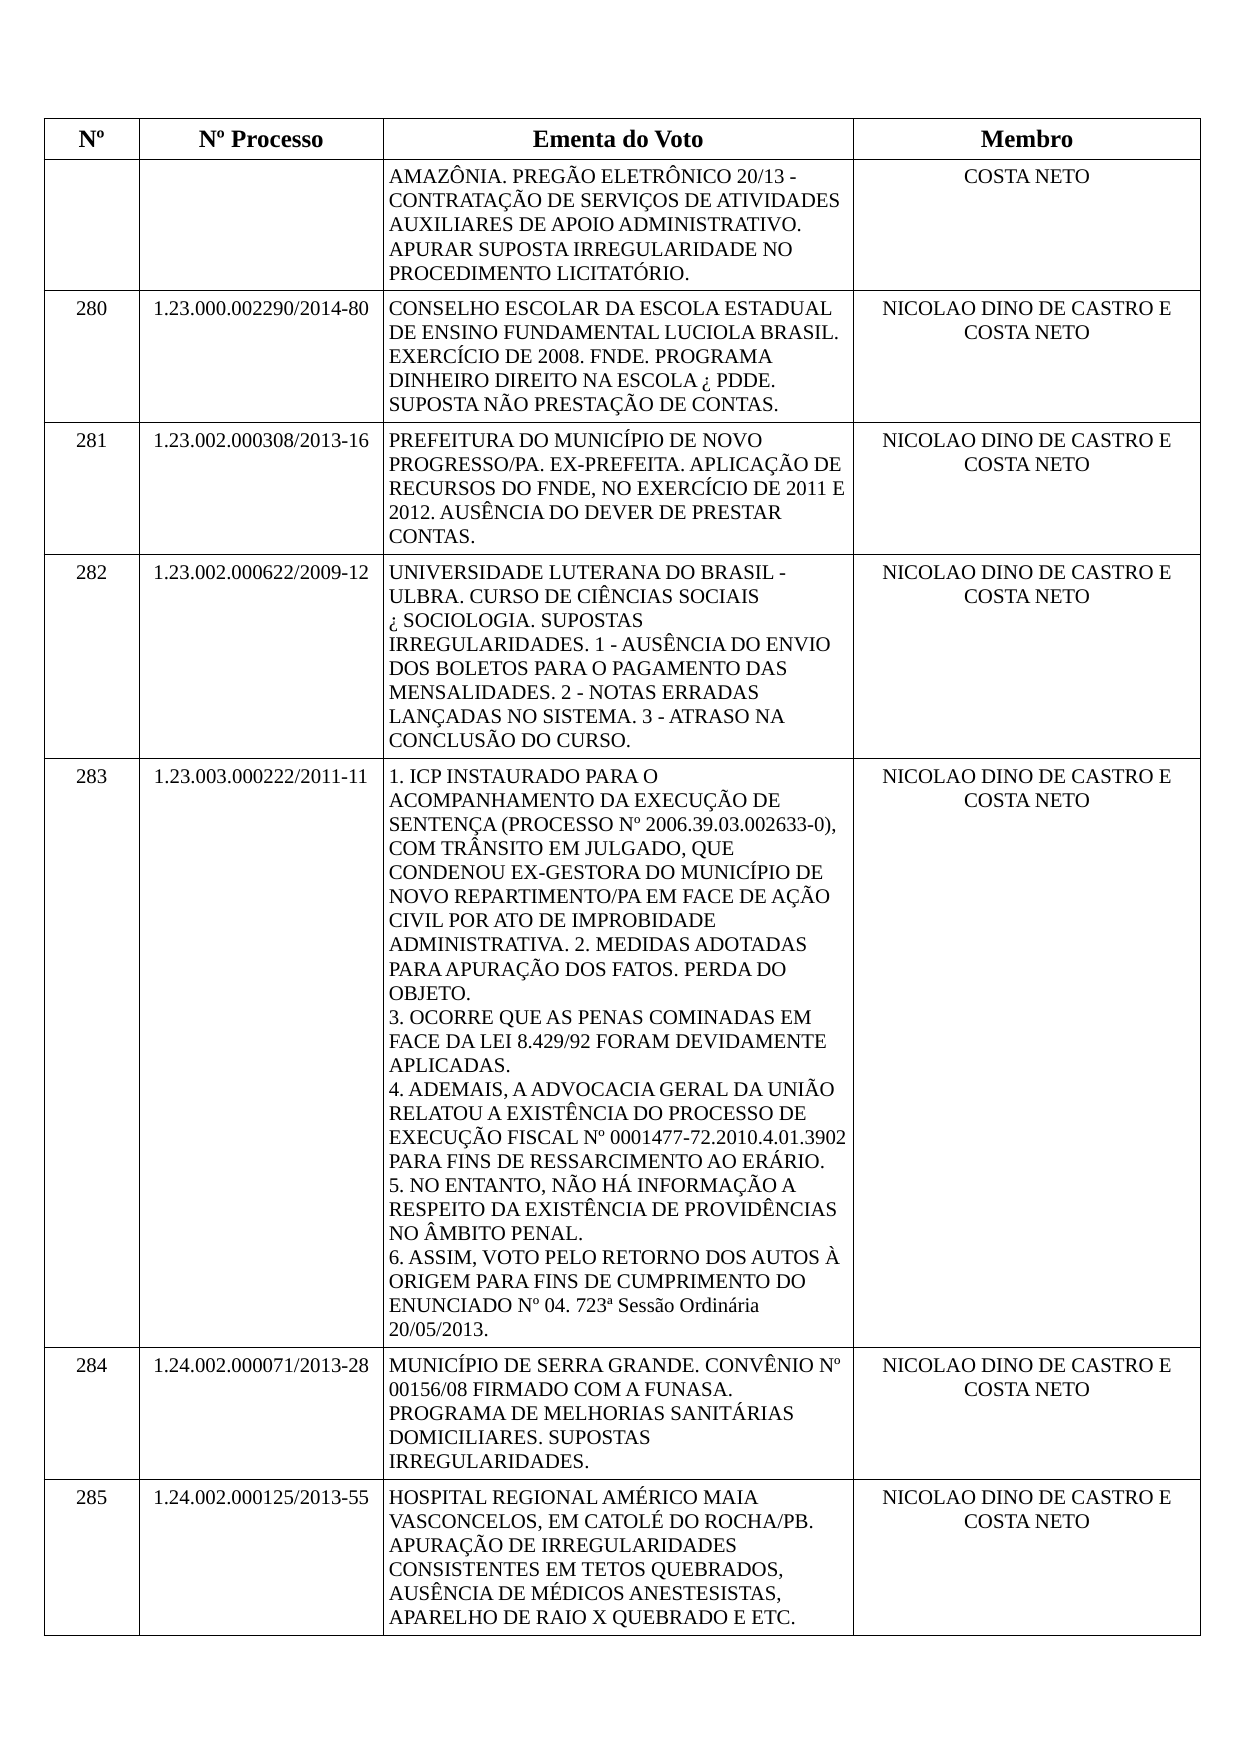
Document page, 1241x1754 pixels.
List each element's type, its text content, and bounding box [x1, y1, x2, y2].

table_cell 1.23.002.000308/2013-16 [140, 423, 383, 554]
table_cell 1.24.002.000071/2013-28 [140, 1348, 383, 1479]
table_header Nº Processo [140, 119, 383, 158]
table_cell NICOLAO DINO DE CASTRO E COSTA NETO [854, 759, 1200, 1347]
table_cell AMAZÔNIA. PREGÃO ELETRÔNICO 20/13 - CONTRATAÇÃO DE SERVIÇOS DE ATIVIDADES AUXILIARES DE APOIO ADMINISTRATIVO. APURAR SUPOSTA IRREGULARIDADE NO PROCEDIMENTO LICITATÓRIO. [384, 160, 853, 290]
table_cell 281 [45, 423, 139, 554]
table_cell 280 [45, 291, 139, 422]
table_cell NICOLAO DINO DE CASTRO E COSTA NETO [854, 423, 1200, 554]
table_header Nº [45, 119, 139, 158]
table_cell 1.23.000.002290/2014-80 [140, 291, 383, 422]
table_header Ementa do Voto [384, 119, 853, 158]
table_cell 285 [45, 1480, 139, 1635]
table_cell NICOLAO DINO DE CASTRO E COSTA NETO [854, 555, 1200, 758]
table_cell 283 [45, 759, 139, 1347]
table_cell [45, 160, 139, 290]
table_cell UNIVERSIDADE LUTERANA DO BRASIL - ULBRA. CURSO DE CIÊNCIAS SOCIAIS ¿ SOCIOLOGIA. SUPOSTAS IRREGULARIDADES. 1 - AUSÊNCIA DO ENVIO DOS BOLETOS PARA O PAGAMENTO DAS MENSALIDADES. 2 - NOTAS ERRADAS LANÇADAS NO SISTEMA. 3 - ATRASO NA CONCLUSÃO DO CURSO. [384, 555, 853, 758]
table_cell 1.24.002.000125/2013-55 [140, 1480, 383, 1635]
table_cell NICOLAO DINO DE CASTRO E COSTA NETO [854, 1480, 1200, 1635]
table_cell CONSELHO ESCOLAR DA ESCOLA ESTADUAL DE ENSINO FUNDAMENTAL LUCIOLA BRASIL. EXERCÍCIO DE 2008. FNDE. PROGRAMA DINHEIRO DIREITO NA ESCOLA ¿ PDDE. SUPOSTA NÃO PRESTAÇÃO DE CONTAS. [384, 291, 853, 422]
table_cell 282 [45, 555, 139, 758]
table_cell COSTA NETO [854, 160, 1200, 290]
table_cell 284 [45, 1348, 139, 1479]
table_cell NICOLAO DINO DE CASTRO E COSTA NETO [854, 1348, 1200, 1479]
table_cell 1.23.003.000222/2011-11 [140, 759, 383, 1347]
table_cell PREFEITURA DO MUNICÍPIO DE NOVO PROGRESSO/PA. EX-PREFEITA. APLICAÇÃO DE RECURSOS DO FNDE, NO EXERCÍCIO DE 2011 E 2012. AUSÊNCIA DO DEVER DE PRESTAR CONTAS. [384, 423, 853, 554]
table_cell HOSPITAL REGIONAL AMÉRICO MAIA VASCONCELOS, EM CATOLÉ DO ROCHA/PB. APURAÇÃO DE IRREGULARIDADES CONSISTENTES EM TETOS QUEBRADOS, AUSÊNCIA DE MÉDICOS ANESTESISTAS, APARELHO DE RAIO X QUEBRADO E ETC. [384, 1480, 853, 1635]
table_cell [140, 160, 383, 290]
table_cell 1.23.002.000622/2009-12 [140, 555, 383, 758]
table_cell NICOLAO DINO DE CASTRO E COSTA NETO [854, 291, 1200, 422]
table_cell MUNICÍPIO DE SERRA GRANDE. CONVÊNIO Nº 00156/08 FIRMADO COM A FUNASA. PROGRAMA DE MELHORIAS SANITÁRIAS DOMICILIARES. SUPOSTAS IRREGULARIDADES. [384, 1348, 853, 1479]
table_cell 1. ICP INSTAURADO PARA O ACOMPANHAMENTO DA EXECUÇÃO DE SENTENÇA (PROCESSO Nº 2006.39.03.002633-0), COM TRÂNSITO EM JULGADO, QUE CONDENOU EX-GESTORA DO MUNICÍPIO DE NOVO REPARTIMENTO/PA EM FACE DE AÇÃO CIVIL POR ATO DE IMPROBIDADE ADMINISTRATIVA. 2. MEDIDAS ADOTADAS PARA APURAÇÃO DOS FATOS. PERDA DO OBJETO. 3. OCORRE QUE AS PENAS COMINADAS EM FACE DA LEI 8.429/92 FORAM DEVIDAMENTE APLICADAS. 4. ADEMAIS, A ADVOCACIA GERAL DA UNIÃO RELATOU A EXISTÊNCIA DO PROCESSO DE EXECUÇÃO FISCAL Nº 0001477-72.2010.4.01.3902 PARA FINS DE RESSARCIMENTO AO ERÁRIO. 5. NO ENTANTO, NÃO HÁ INFORMAÇÃO A RESPEITO DA EXISTÊNCIA DE PROVIDÊNCIAS NO ÂMBITO PENAL. 6. ASSIM, VOTO PELO RETORNO DOS AUTOS À ORIGEM PARA FINS DE CUMPRIMENTO DO ENUNCIADO Nº 04. 723ª Sessão Ordinária 20/05/2013. [384, 759, 853, 1347]
table_header Membro [854, 119, 1200, 158]
